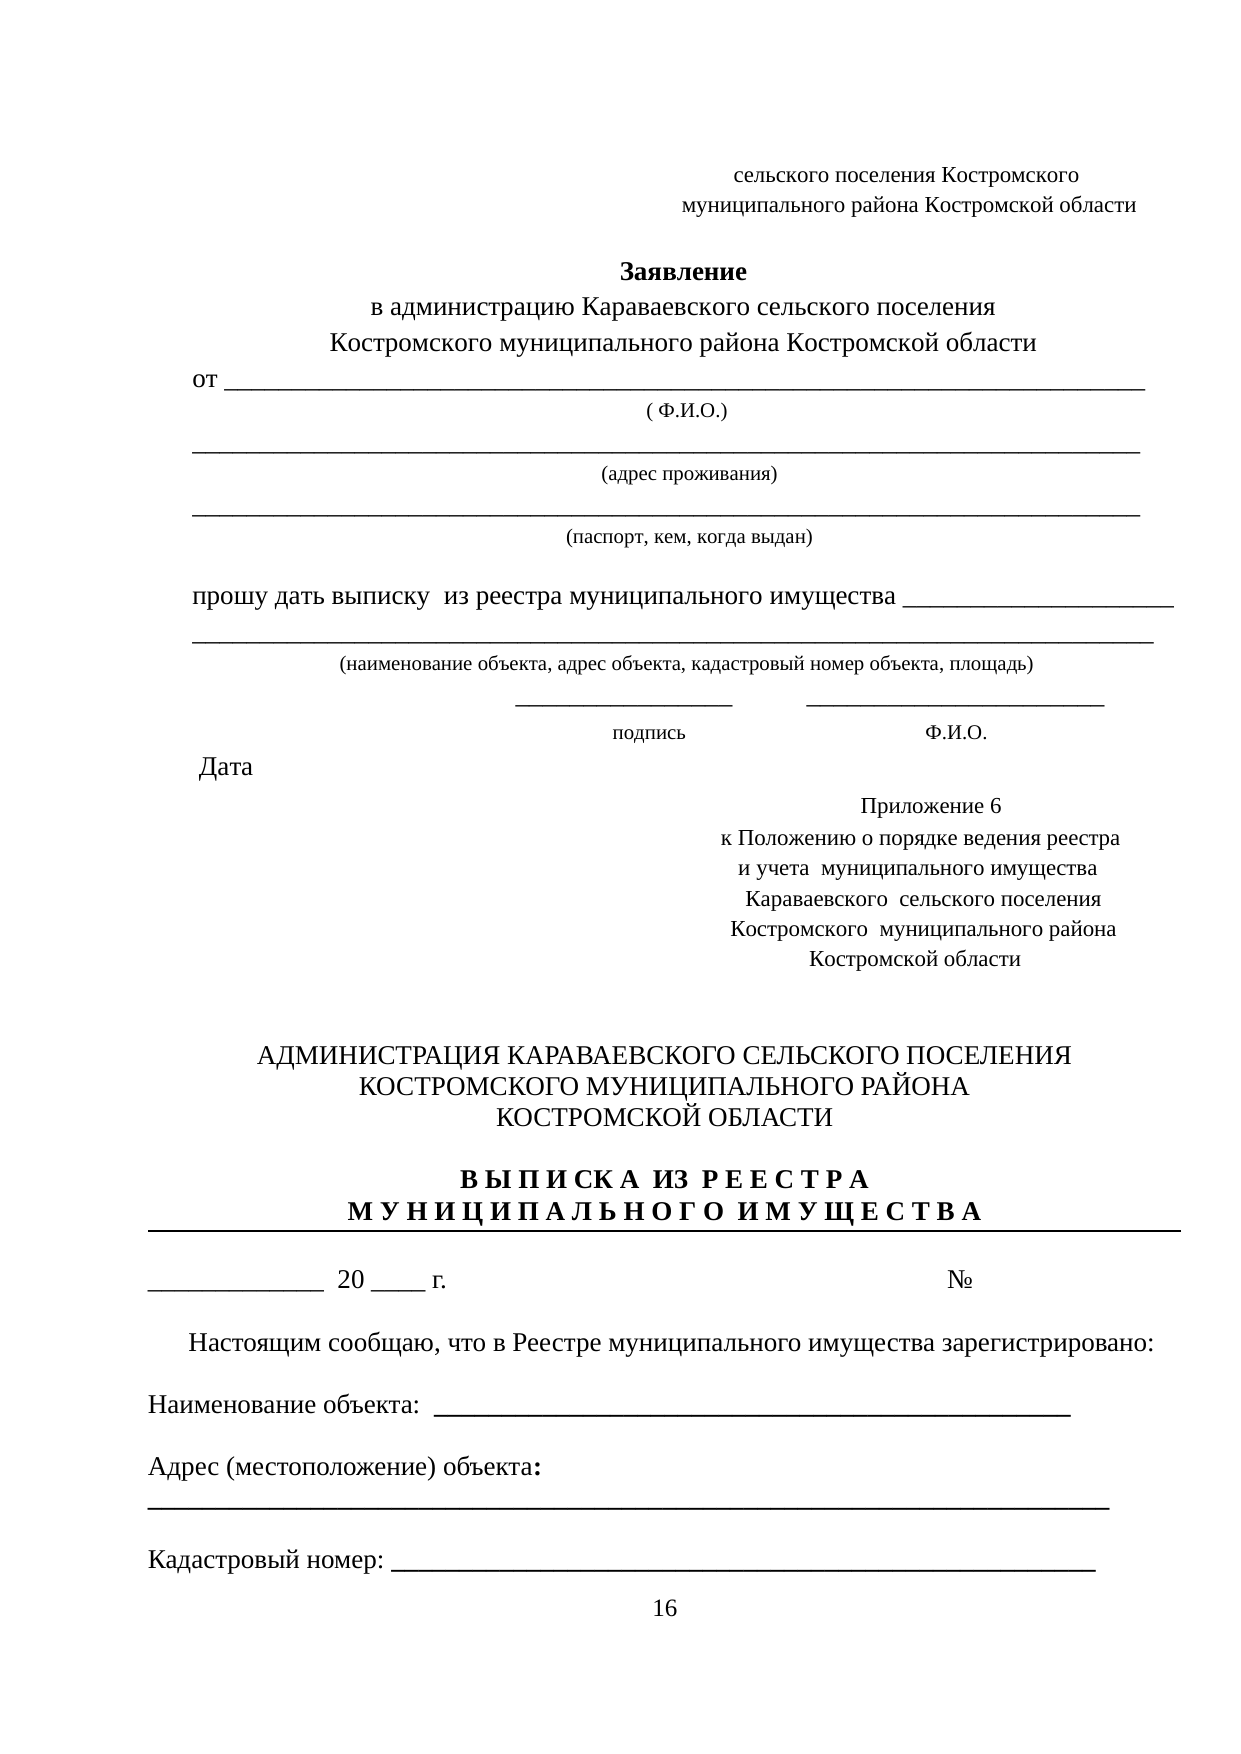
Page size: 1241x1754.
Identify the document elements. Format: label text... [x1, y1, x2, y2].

text КОСТРОМСКОГО МУНИЦИПАЛЬНОГО РАЙОНА [148, 1070, 1181, 1101]
text (адрес проживания) [148, 461, 1181, 485]
text (паспорт, кем, когда выдан) [148, 524, 1181, 548]
text муниципального района Костромской области [148, 191, 1181, 218]
text ______________________________________________________________________ [148, 488, 1181, 520]
text Наименование объекта: _______________________________________________ [148, 1388, 1181, 1419]
text ______________________________________________________________________ [148, 425, 1181, 456]
text ________________ ______________________ подпись Ф.И.О. [148, 678, 1181, 745]
text Заявление [148, 255, 1181, 286]
text Приложение 6 [148, 786, 1181, 819]
text _______________________________________________________________________ [148, 615, 1181, 646]
text Костромского муниципального района Костромской области [148, 326, 1181, 357]
text в администрацию Караваевского сельского поселения [148, 290, 1181, 322]
text сельского поселения Костромского [148, 161, 1181, 188]
text М У Н И Ц И П А Л Ь Н О Г О И М У Щ Е С Т В А [148, 1195, 1181, 1230]
text к Положению о порядке ведения реестра [148, 824, 1181, 851]
text КОСТРОМСКОЙ ОБЛАСТИ [148, 1101, 1181, 1132]
text от ____________________________________________________________________ [148, 362, 1181, 393]
text Кадастровый номер: ____________________________________________________ [148, 1544, 1181, 1575]
text Костромского муниципального района [148, 915, 1181, 941]
text Адрес (местоположение) объекта: _______________________________________________________________________ [148, 1450, 1181, 1512]
text (наименование объекта, адрес объекта, кадастровый номер объекта, площадь) [148, 651, 1181, 675]
text прошу дать выписку из реестра муниципального имущества ____________________ [148, 579, 1181, 611]
text В Ы П И СК А ИЗ Р Е Е С Т Р А [148, 1164, 1181, 1195]
text и учета муниципального имущества [148, 854, 1181, 881]
text Дата [148, 750, 1181, 781]
text Караваевского сельского поселения [148, 885, 1181, 911]
text ( Ф.И.О.) [148, 398, 1181, 422]
text Настоящим сообщаю, что в Реестре муниципального имущества зарегистрировано: [148, 1326, 1181, 1357]
text _____________ 20 ____ г. № [148, 1263, 1181, 1294]
text АДМИНИСТРАЦИЯ КАРАВАЕВСКОГО СЕЛЬСКОГО ПОСЕЛЕНИЯ [148, 1006, 1181, 1070]
text Костромской области [148, 945, 1181, 971]
